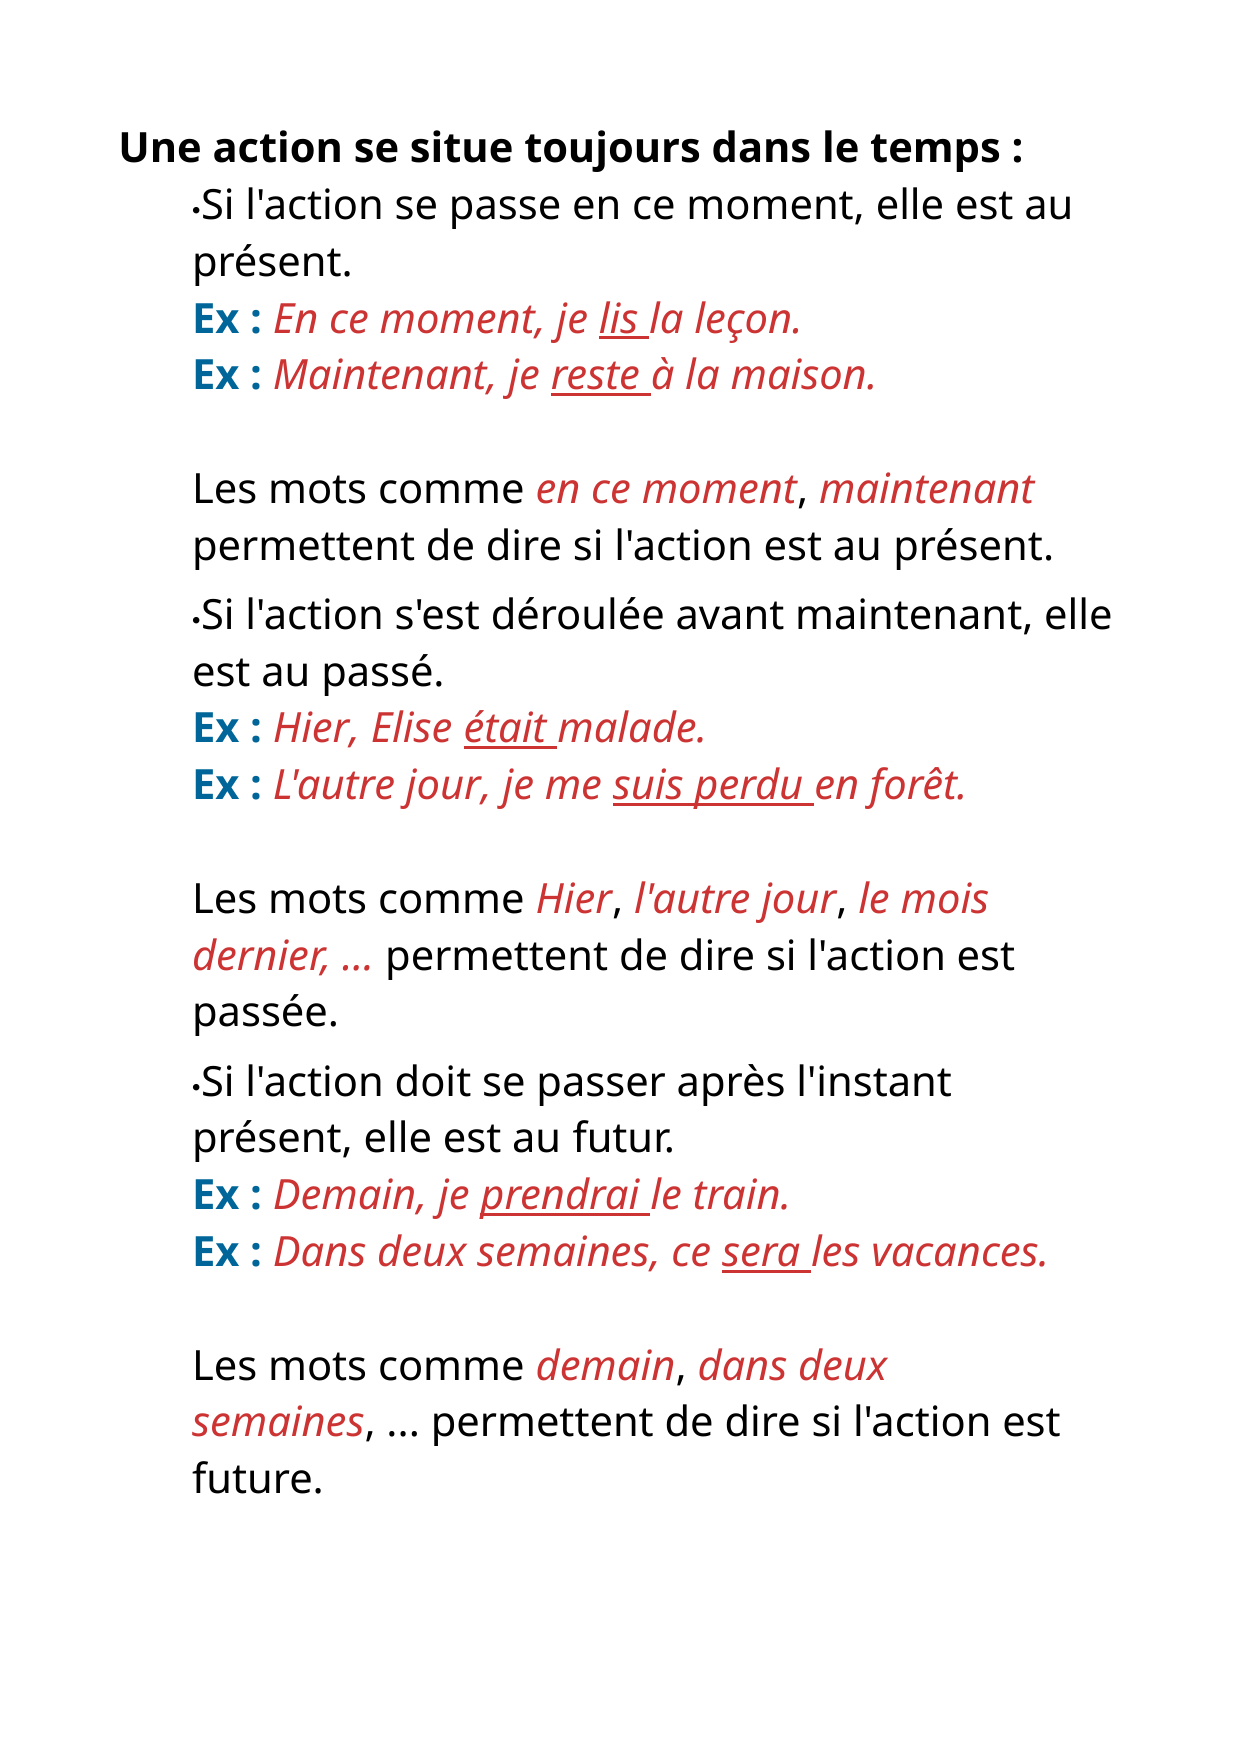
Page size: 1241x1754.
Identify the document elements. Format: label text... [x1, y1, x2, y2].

list Si l'action s'est déroulée avant maintenant, elle est au passé. Ex : Hier, Elise était malade. Ex : L'autre jour, je me suis perdu en forêt. Les mots comme Hier, l'autre jour, le mois dernier, … permettent de dire si l'action est passée. [118, 585, 1122, 1039]
list Si l'action se passe en ce moment, elle est au présent. Ex : En ce moment, je lis la leçon. Ex : Maintenant, je reste à la maison. Les mots comme en ce moment, maintenant permettent de dire si l'action est au présent. [118, 175, 1122, 572]
list Si l'action doit se passer après l'instant présent, elle est au futur. Ex : Demain, je prendrai le train. Ex : Dans deux semaines, ce sera les vacances. Les mots comme demain, dans deux semaines, ... permettent de dire si l'action est future. [118, 1051, 1122, 1506]
text Une action se situe toujours dans le temps : [118, 118, 1122, 175]
